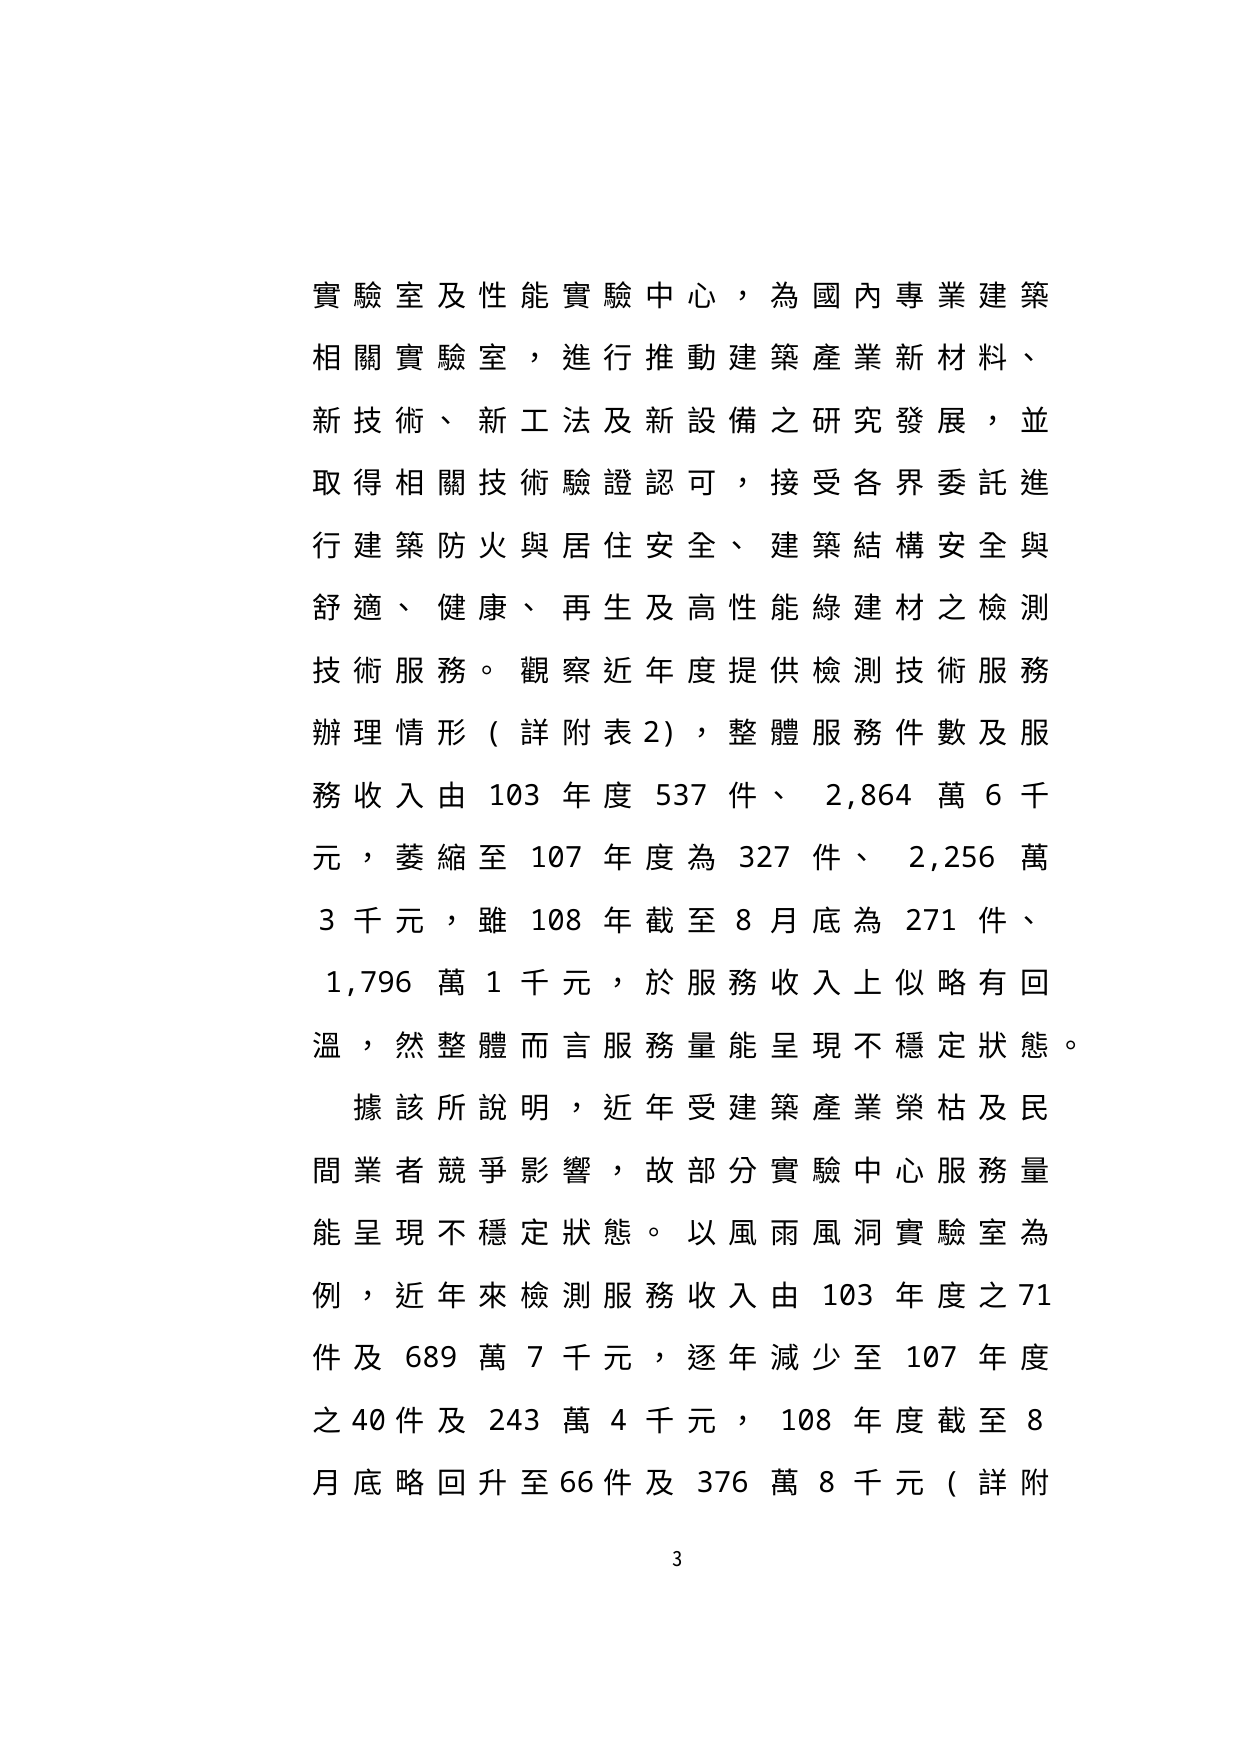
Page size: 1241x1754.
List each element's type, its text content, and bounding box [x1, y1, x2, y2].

text 建築研究所設有4個實驗中心，分別為：防火實驗中心、材料實驗中心、風雨風洞實驗室及性能實驗中心，為國內專業建築相關實驗室，進行推動建築產業新材料、新技術、新工法及新設備之研究發展，並取得相關技術驗證認可，接受各界委託進行建築防火與居住安全、建築結構安全與舒適、健康、再生及高性能綠建材之檢測技術服務。觀察近年度提供檢測技術服務辦理情形(詳附表2)，整體服務件數及服務收入由103年度537件、2,864萬6千元，萎縮至107年度為327件、2,256萬3千元，雖108年截至8月底為271件、1,796萬1千元，於服務收入上似略有回溫，然整體而言服務量能呈現不穩定狀態。 [269, 252, 1056, 1064]
text 據該所說明，近年受建築產業榮枯及民間業者競爭影響，故部分實驗中心服務量能呈現不穩定狀態。以風雨風洞實驗室為例，近年來檢測服務收入由103年度之71件及689萬7千元，逐年減少至107年度之40件及243萬4千元，108年度截至8月底略回升至66件及376萬8千元(詳附 [269, 1064, 1056, 1502]
